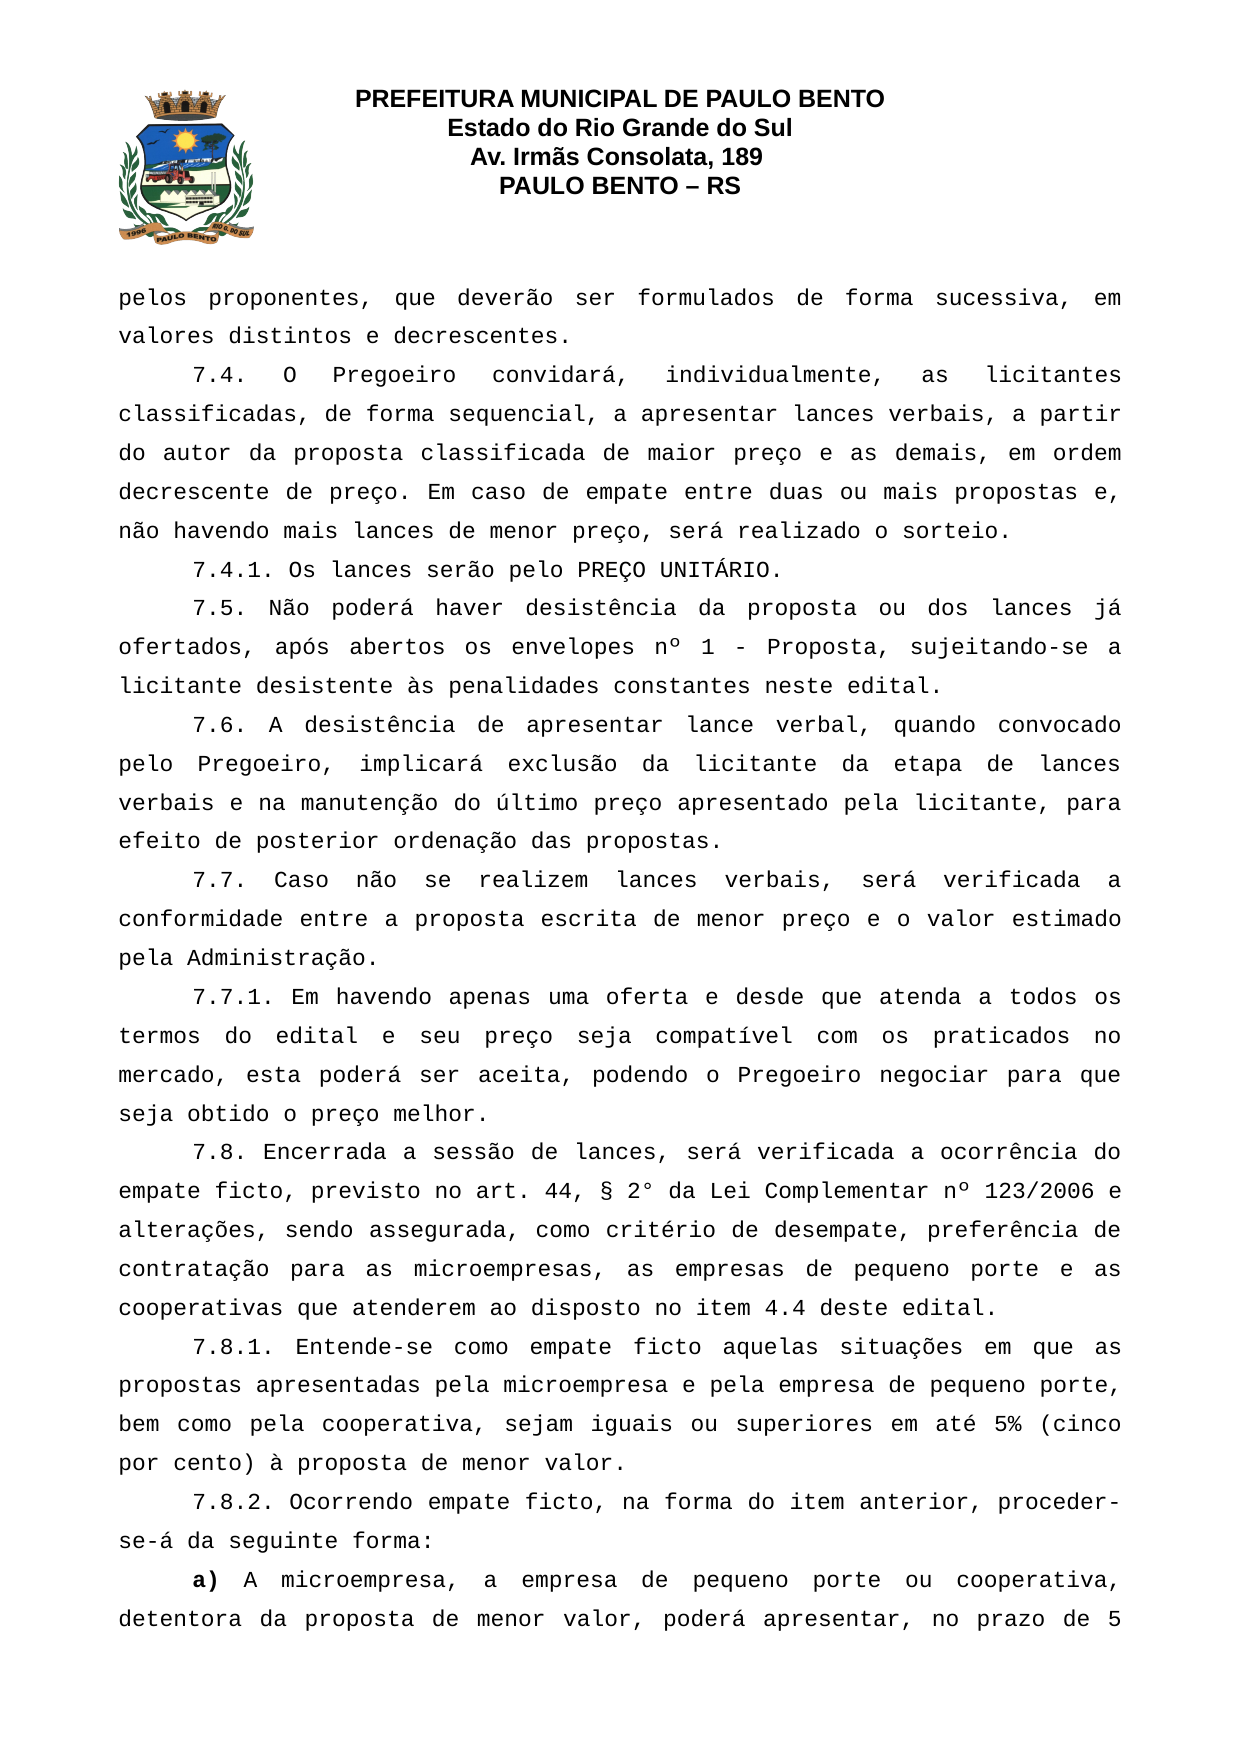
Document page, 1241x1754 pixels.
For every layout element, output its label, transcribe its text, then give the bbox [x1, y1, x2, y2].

picture [118, 89, 254, 245]
text pelos proponentes, que deverão ser formulados de forma sucessiva, em valores distintos e decrescentes. [118, 286, 1122, 351]
text a) A microempresa, a empresa de pequeno porte ou cooperativa, detentora da proposta de menor valor, poderá apresentar, no prazo de 5 [118, 1568, 1122, 1633]
text 7.4.1. Os lances serão pelo PREÇO UNITÁRIO. [118, 558, 1122, 584]
text 7.7. Caso não se realizem lances verbais, será verificada a conformidade entre a proposta escrita de menor preço e o valor estimado pela Administração. [118, 869, 1122, 972]
text 7.8.1. Entende-se como empate ficto aquelas situações em que as propostas apresentadas pela microempresa e pela empresa de pequeno porte, bem como pela cooperativa, sejam iguais ou superiores em até 5% (cinco por cento) à proposta de menor valor. [118, 1335, 1122, 1477]
text 7.7.1. Em havendo apenas uma oferta e desde que atenda a todos os termos do edital e seu preço seja compatível com os praticados no mercado, esta poderá ser aceita, podendo o Pregoeiro negociar para que seja obtido o preço melhor. [118, 985, 1122, 1128]
text 7.4. O Pregoeiro convidará, individualmente, as licitantes classificadas, de forma sequencial, a apresentar lances verbais, a partir do autor da proposta classificada de maior preço e as demais, em ordem decrescente de preço. Em caso de empate entre duas ou mais propostas e, não havendo mais lances de menor preço, será realizado o sorteio. [118, 364, 1122, 545]
text 7.6. A desistência de apresentar lance verbal, quando convocado pelo Pregoeiro, implicará exclusão da licitante da etapa de lances verbais e na manutenção do último preço apresentado pela licitante, para efeito de posterior ordenação das propostas. [118, 713, 1122, 856]
text 7.5. Não poderá haver desistência da proposta ou dos lances já ofertados, após abertos os envelopes nº 1 - Proposta, sujeitando-se a licitante desistente às penalidades constantes neste edital. [118, 597, 1122, 700]
text 7.8.2. Ocorrendo empate ficto, na forma do item anterior, proceder-se-á da seguinte forma: [118, 1490, 1122, 1555]
text 7.8. Encerrada a sessão de lances, será verificada a ocorrência do empate ficto, previsto no art. 44, § 2° da Lei Complementar nº 123/2006 e alterações, sendo assegurada, como critério de desempate, preferência de contratação para as microempresas, as empresas de pequeno porte e as cooperativas que atenderem ao disposto no item 4.4 deste edital. [118, 1141, 1122, 1322]
